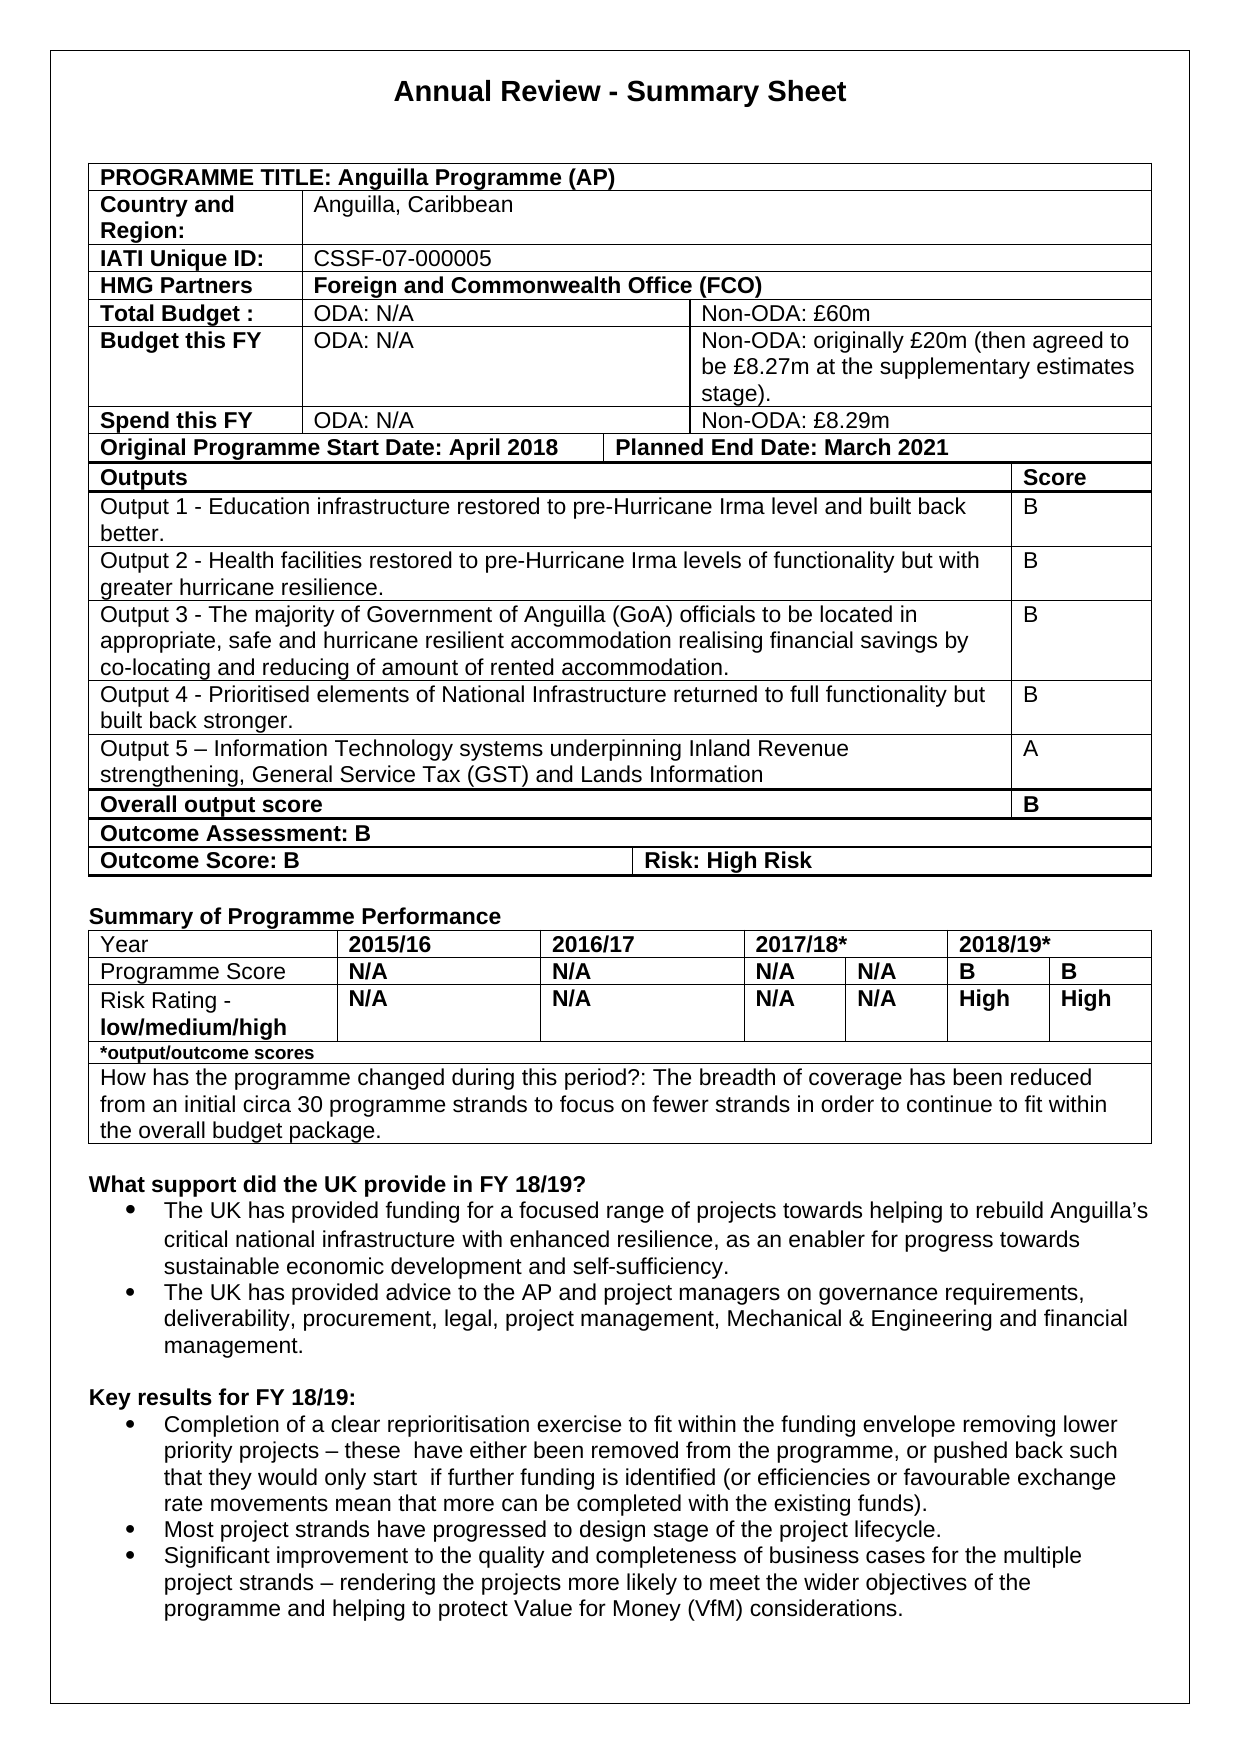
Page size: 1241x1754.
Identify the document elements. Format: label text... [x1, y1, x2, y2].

list The UK has provided advice to the AP and project managers on governance requirements, deliverability, procurement, legal, project management, Mechanical & Engineering and financial management. [126, 1279, 1152, 1358]
table_cell Output 4 - Prioritised elements of National Infrastructure returned to full functionality but built back stronger. [89, 681, 1011, 734]
list Completion of a clear reprioritisation exercise to fit within the funding envelope removing lower priority projects – these have either been removed from the programme, or pushed back such that they would only start if further funding is identified (or efficiencies or favourable exchange rate movements mean that more can be completed with the existing funds). [126, 1411, 1152, 1516]
table_cell Non-ODA: £60m [691, 300, 1151, 326]
table_cell CSSF-07-000005 [303, 245, 1151, 271]
table_cell B [1012, 601, 1151, 680]
table_cell B [1012, 547, 1151, 600]
table_cell Output 5 – Information Technology systems underpinning Inland Revenue strengthening, General Service Tax (GST) and Lands Information [89, 735, 1011, 787]
text Summary of Programme Performance [89, 903, 1152, 929]
table_cell ODA: N/A [303, 407, 689, 433]
table_cell Programme Score [89, 958, 337, 984]
table_cell N/A [338, 958, 540, 984]
table_header 2016/17 [541, 931, 744, 957]
table_header 2018/19* [948, 931, 1151, 957]
table_cell IATI Unique ID: [89, 245, 302, 271]
table_header PROGRAMME TITLE: Anguilla Programme (AP) [89, 164, 1151, 190]
table_cell B [948, 958, 1049, 984]
table_cell A [1012, 735, 1151, 787]
table_cell N/A [846, 985, 947, 1041]
table_cell B [1012, 791, 1151, 817]
table_cell B [1050, 958, 1151, 984]
table_cell Outcome Score: B [89, 848, 632, 874]
table_cell Output 2 - Health facilities restored to pre-Hurricane Irma levels of functionality but with greater hurricane resilience. [89, 547, 1011, 600]
table_cell Score [1012, 464, 1151, 490]
table_cell High [948, 985, 1049, 1041]
table_cell Spend this FY [89, 407, 302, 433]
table_cell Output 1 - Education infrastructure restored to pre-Hurricane Irma level and built back better. [89, 493, 1011, 546]
table_cell ODA: N/A [303, 300, 689, 326]
table_cell Anguilla, Caribbean [303, 191, 1151, 244]
list Most project strands have progressed to design stage of the project lifecycle. [126, 1516, 1152, 1542]
text Key results for FY 18/19: [89, 1384, 1152, 1411]
table_cell *output/outcome scores [89, 1042, 1151, 1063]
table_cell Budget this FY [89, 327, 302, 406]
table_cell How has the programme changed during this period?: The breadth of coverage has been reduced from an initial circa 30 programme strands to focus on fewer strands in order to continue to fit within the overall budget package. [89, 1064, 1151, 1143]
table_cell Outcome Assessment: B [89, 820, 1151, 846]
table_header 2015/16 [338, 931, 540, 957]
table_cell ODA: N/A [303, 327, 689, 406]
table_cell Total Budget : [89, 300, 302, 326]
list Significant improvement to the quality and completeness of business cases for the multiple project strands – rendering the projects more likely to meet the wider objectives of the programme and helping to protect Value for Money (VfM) considerations. [126, 1542, 1152, 1622]
table_cell B [1012, 681, 1151, 734]
table_cell Foreign and Commonwealth Office (FCO) [303, 272, 1151, 298]
list The UK has provided funding for a focused range of projects towards helping to rebuild Anguilla’s critical national infrastructure with enhanced resilience, as an enabler for progress towards sustainable economic development and self-sufficiency. [126, 1197, 1152, 1279]
table_cell N/A [846, 958, 947, 984]
table_cell Risk Rating - low/medium/high [89, 985, 337, 1041]
text What support did the UK provide in FY 18/19? [89, 1171, 1152, 1197]
table_cell HMG Partners [89, 272, 302, 298]
table_cell Non-ODA: originally £20m (then agreed to be £8.27m at the supplementary estimates stage). [691, 327, 1151, 406]
table_cell B [1012, 493, 1151, 546]
table_header Year [89, 931, 337, 957]
table_cell N/A [338, 985, 540, 1041]
text Annual Review - Summary Sheet [89, 74, 1152, 107]
table_cell Output 3 - The majority of Government of Anguilla (GoA) officials to be located in appropriate, safe and hurricane resilient accommodation realising financial savings by co-locating and reducing of amount of rented accommodation. [89, 601, 1011, 680]
table_cell Risk: High Risk [633, 848, 1151, 874]
table_cell N/A [745, 958, 845, 984]
table_cell Outputs [89, 464, 1011, 490]
table_cell N/A [541, 958, 744, 984]
table_cell Original Programme Start Date: April 2018 [89, 434, 603, 461]
table_cell Non-ODA: £8.29m [691, 407, 1151, 433]
table_cell Overall output score [89, 791, 1011, 817]
table_cell N/A [541, 985, 744, 1041]
table_cell Planned End Date: March 2021 [604, 434, 1151, 461]
table_cell High [1050, 985, 1151, 1041]
table_header 2017/18* [745, 931, 947, 957]
table_cell N/A [745, 985, 845, 1041]
table_cell Country and Region: [89, 191, 302, 244]
